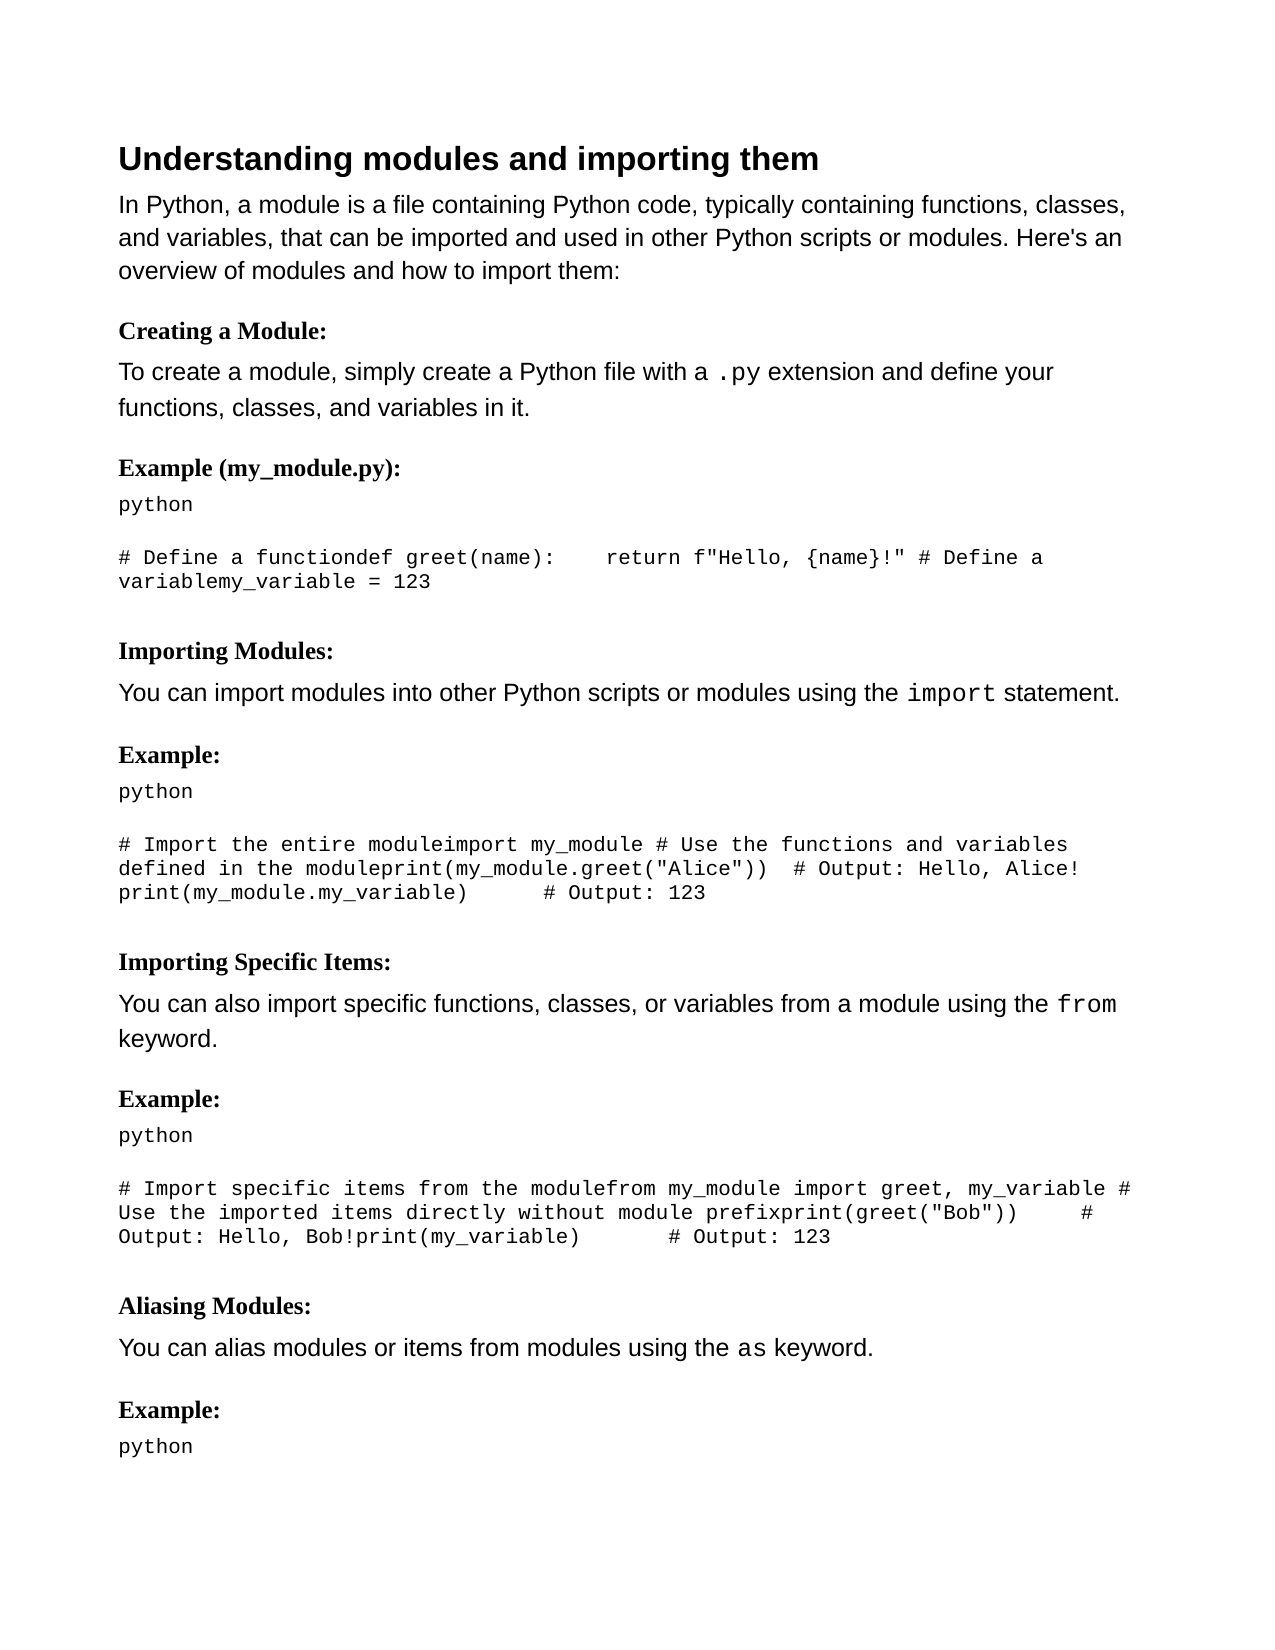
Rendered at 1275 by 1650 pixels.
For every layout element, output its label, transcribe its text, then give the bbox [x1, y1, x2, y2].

text python [118, 1125, 1157, 1149]
subtitle Importing Specific Items: [118, 947, 1157, 976]
text # Import specific items from the modulefrom my_module import greet, my_variable # Use the imported items directly without module prefixprint(greet("Bob")) # Output: Hello, Bob!print(my_variable) # Output: 123 [118, 1178, 1157, 1249]
subtitle Aliasing Modules: [118, 1291, 1157, 1320]
text To create a module, simply create a Python file with a .py extension and define your functions, classes, and variables in it. [118, 357, 1157, 421]
text python [118, 1436, 1157, 1460]
subtitle Understanding modules and importing them [118, 139, 1157, 177]
subtitle Importing Modules: [118, 636, 1157, 665]
text In Python, a module is a file containing Python code, typically containing functions, classes, and variables, that can be imported and used in other Python scripts or modules. Here's an overview of modules and how to import them: [118, 190, 1157, 285]
subtitle Creating a Module: [118, 316, 1157, 345]
text python [118, 781, 1157, 805]
subtitle Example: [118, 1395, 1157, 1424]
text # Define a functiondef greet(name): return f"Hello, {name}!" # Define a variablemy_variable = 123 [118, 547, 1157, 594]
text python [118, 494, 1157, 517]
text # Import the entire moduleimport my_module # Use the functions and variables defined in the moduleprint(my_module.greet("Alice")) # Output: Hello, Alice!print(my_module.my_variable) # Output: 123 [118, 834, 1157, 905]
text You can also import specific functions, classes, or variables from a module using the from keyword. [118, 989, 1157, 1053]
text You can alias modules or items from modules using the as keyword. [118, 1332, 1157, 1363]
subtitle Example: [118, 740, 1157, 769]
subtitle Example: [118, 1084, 1157, 1113]
text You can import modules into other Python scripts or modules using the import statement. [118, 677, 1157, 708]
subtitle Example (my_module.py): [118, 453, 1157, 481]
